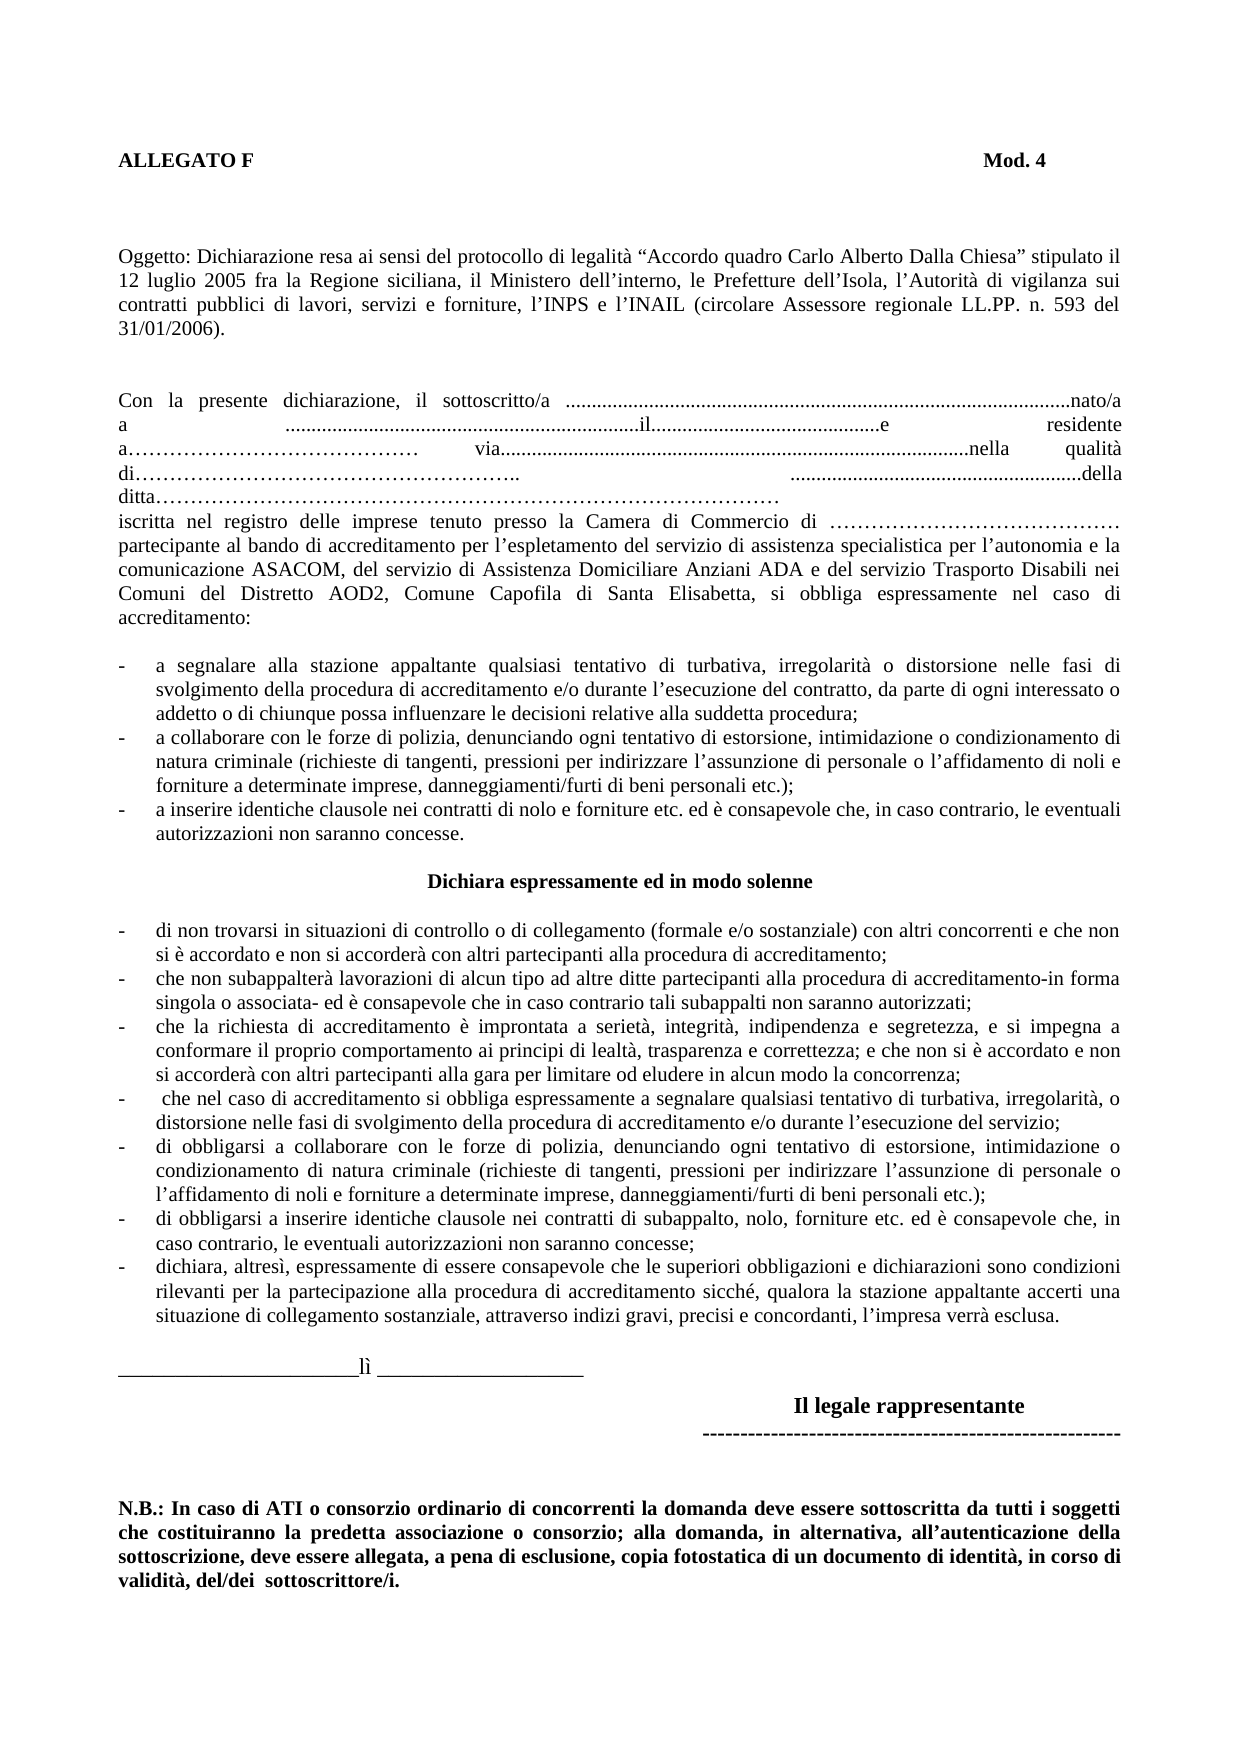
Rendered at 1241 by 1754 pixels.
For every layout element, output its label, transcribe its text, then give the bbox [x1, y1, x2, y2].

list che nel caso di accreditamento si obbliga espressamente a segnalare qualsiasi tentativo di turbativa, irregolarità, o distorsione nelle fasi di svolgimento della procedura di accreditamento e/o durante l’esecuzione del servizio; [118, 1086, 1122, 1134]
list dichiara, altresì, espressamente di essere consapevole che le superiori obbligazioni e dichiarazioni sono condizioni rilevanti per la partecipazione alla procedura di accreditamento sicché, qualora la stazione appaltante accerti una situazione di collegamento sostanziale, attraverso indizi gravi, precisi e concordanti, l’impresa verrà esclusa. [118, 1254, 1122, 1327]
list a collaborare con le forze di polizia, denunciando ogni tentativo di estorsione, intimidazione o condizionamento di natura criminale (richieste di tangenti, pressioni per indirizzare l’assunzione di personale o l’affidamento di noli e forniture a determinate imprese, danneggiamenti/furti di beni personali etc.); [118, 725, 1122, 797]
text Il legale rappresentante [708, 1392, 1122, 1419]
list a segnalare alla stazione appaltante qualsiasi tentativo di turbativa, irregolarità o distorsione nelle fasi di svolgimento della procedura di accreditamento e/o durante l’esecuzione del contratto, da parte di ogni interessato o addetto o di chiunque possa influenzare le decisioni relative alla suddetta procedura; [118, 653, 1122, 725]
text Oggetto: Dichiarazione resa ai sensi del protocollo di legalità “Accordo quadro Carlo Alberto Dalla Chiesa” stipulato il 12 luglio 2005 fra la Regione siciliana, il Ministero dell’interno, le Prefetture dell’Isola, l’Autorità di vigilanza sui contratti pubblici di lavori, servizi e forniture, l’INPS e l’INAIL (circolare Assessore regionale LL.PP. n. 593 del 31/01/2006). [118, 244, 1122, 340]
text ------------------------------------------------------- [118, 1419, 1122, 1445]
text Dichiara espressamente ed in modo solenne [118, 869, 1122, 893]
text _____________________lì __________________ [118, 1353, 1122, 1379]
list a inserire identiche clausole nei contratti di nolo e forniture etc. ed è consapevole che, in caso contrario, le eventuali autorizzazioni non saranno concesse. [118, 797, 1122, 845]
list che non subappalterà lavorazioni di alcun tipo ad altre ditte partecipanti alla procedura di accreditamento-in forma singola o associata- ed è consapevole che in caso contrario tali subappalti non saranno autorizzati; [118, 966, 1122, 1014]
list di obbligarsi a inserire identiche clausole nei contratti di subappalto, nolo, forniture etc. ed è consapevole che, in caso contrario, le eventuali autorizzazioni non saranno concesse; [118, 1206, 1122, 1254]
list di non trovarsi in situazioni di controllo o di collegamento (formale e/o sostanziale) con altri concorrenti e che non si è accordato e non si accorderà con altri partecipanti alla procedura di accreditamento; [118, 918, 1122, 966]
list che la richiesta di accreditamento è improntata a serietà, integrità, indipendenza e segretezza, e si impegna a conformare il proprio comportamento ai principi di lealtà, trasparenza e correttezza; e che non si è accordato e non si accorderà con altri partecipanti alla gara per limitare od eludere in alcun modo la concorrenza; [118, 1014, 1122, 1086]
list di obbligarsi a collaborare con le forze di polizia, denunciando ogni tentativo di estorsione, intimidazione o condizionamento di natura criminale (richieste di tangenti, pressioni per indirizzare l’assunzione di personale o l’affidamento di noli e forniture a determinate imprese, danneggiamenti/furti di beni personali etc.); [118, 1134, 1122, 1206]
text ALLEGATO F Mod. 4 [118, 148, 1122, 172]
text N.B.: In caso di ATI o consorzio ordinario di concorrenti la domanda deve essere sottoscritta da tutti i soggetti che costituiranno la predetta associazione o consorzio; alla domanda, in alternativa, all’autenticazione della sottoscrizione, deve essere allegata, a pena di esclusione, copia fotostatica di un documento di identità, in corso di validità, del/dei sottoscrittore/i. [118, 1496, 1122, 1592]
text iscritta nel registro delle imprese tenuto presso la Camera di Commercio di …………………………………… partecipante al bando di accreditamento per l’espletamento del servizio di assistenza specialistica per l’autonomia e la comunicazione ASACOM, del servizio di Assistenza Domiciliare Anziani ADA e del servizio Trasporto Disabili nei Comuni del Distretto AOD2, Comune Capofila di Santa Elisabetta, si obbliga espressamente nel caso di accreditamento: [118, 508, 1122, 629]
text Con la presente dichiarazione, il sottoscritto/a .................................................................................................nato/a a ....................................................................il............................................e residente a…………………………………… via..........................................................................................nella qualità di……………………………………………….. ........................................................della ditta……………………………………………………………………………… [118, 388, 1122, 508]
